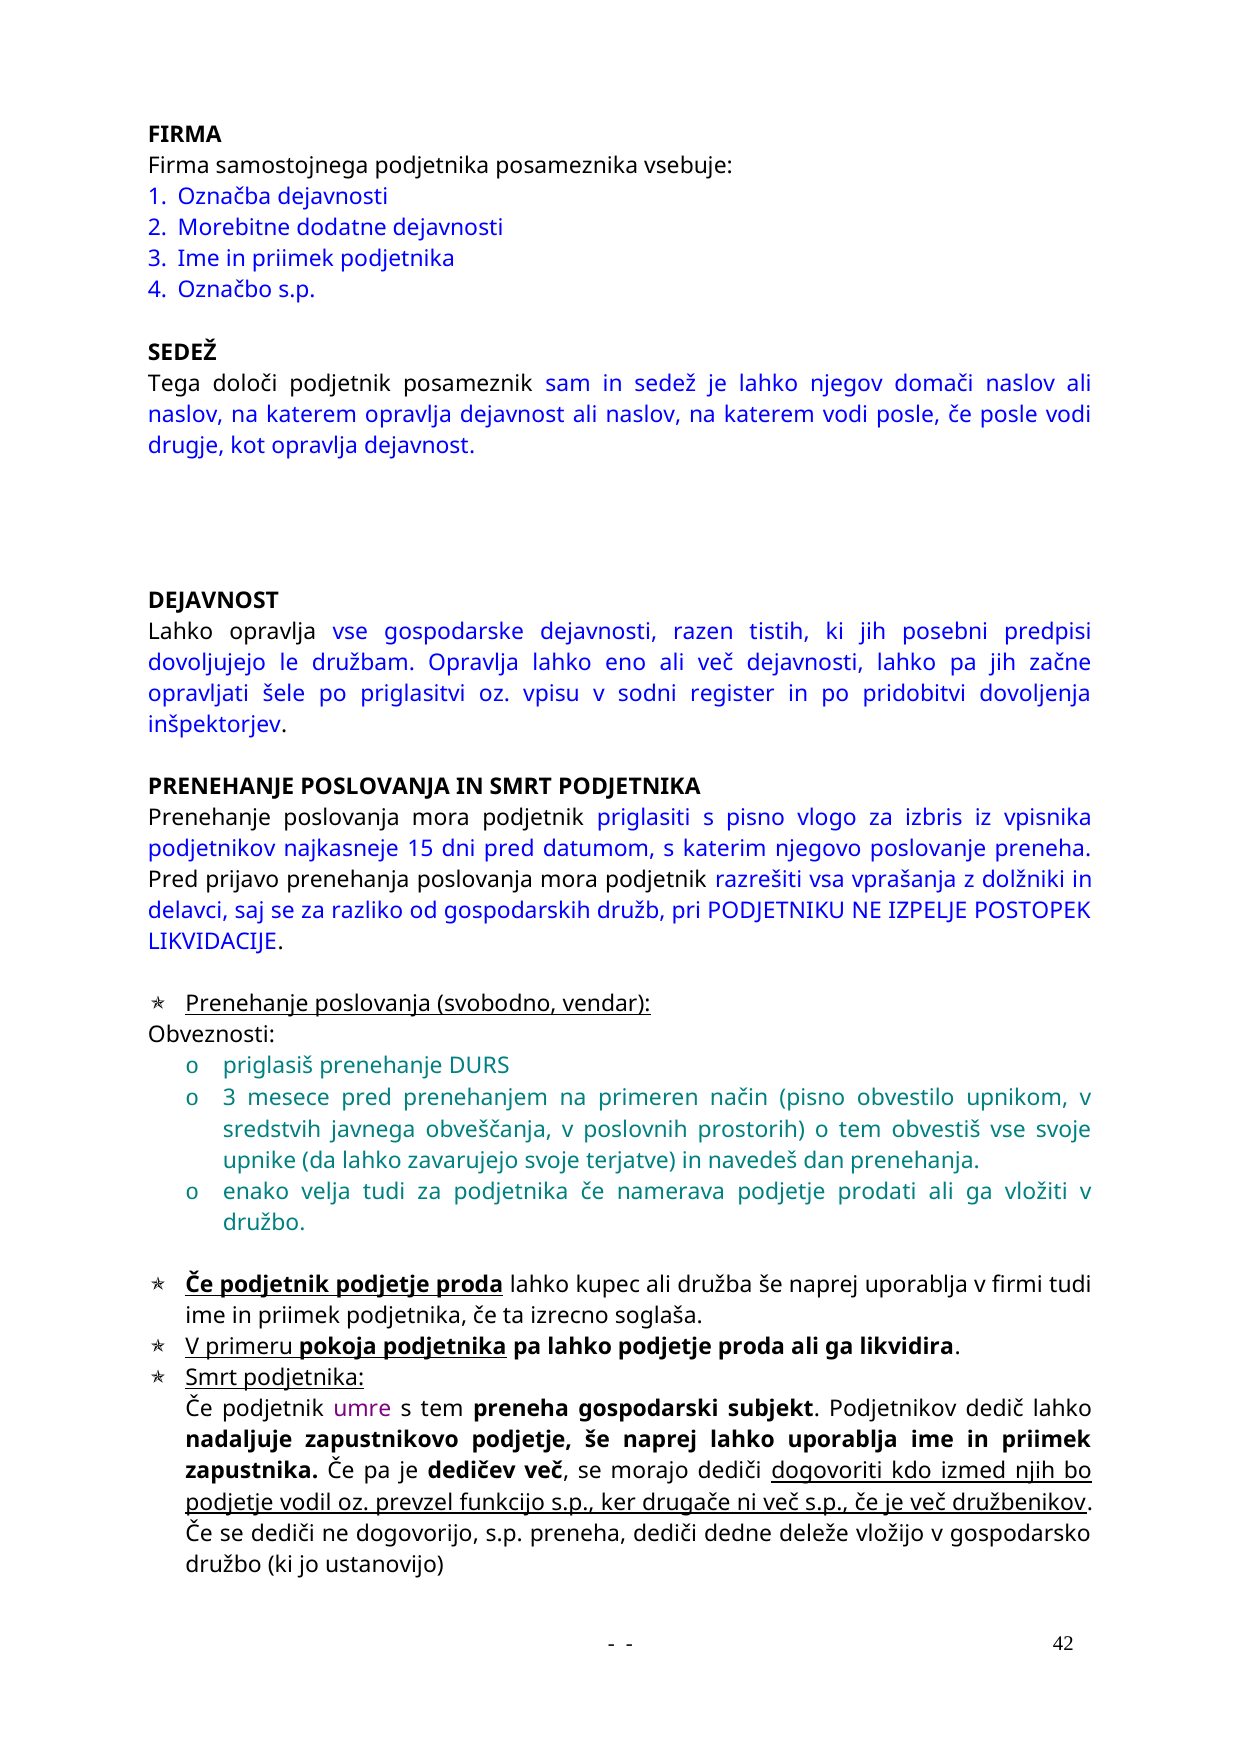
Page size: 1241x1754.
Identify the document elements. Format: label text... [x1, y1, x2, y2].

text FIRMA [148, 118, 1092, 149]
list Označba dejavnosti [148, 180, 1092, 211]
text PRENEHANJE POSLOVANJA IN SMRT PODJETNIKA [148, 770, 1092, 801]
list priglasiš prenehanje DURS [185, 1049, 1092, 1081]
text Firma samostojnega podjetnika posameznika vsebuje: [148, 149, 1092, 180]
list Morebitne dodatne dejavnosti [148, 211, 1092, 242]
text Prenehanje poslovanja mora podjetnik priglasiti s pisno vlogo za izbris iz vpisnika podjetnikov najkasneje 15 dni pred datumom, s katerim njegovo poslovanje preneha. Pred prijavo prenehanja poslovanja mora podjetnik razrešiti vsa vprašanja z dolžniki in delavci, saj se za razliko od gospodarskih družb, pri PODJETNIKU NE IZPELJE POSTOPEK LIKVIDACIJE. [148, 801, 1092, 956]
text SEDEŽ [148, 335, 1092, 366]
text Če podjetnik umre s tem preneha gospodarski subjekt. Podjetnikov dedič lahko nadaljuje zapustnikovo podjetje, še naprej lahko uporablja ime in priimek zapustnika. Če pa je dedičev več, se morajo dediči dogovoriti kdo izmed njih bo podjetje vodil oz. prevzel funkcijo s.p., ker drugače ni več s.p., če je več družbenikov. Če se dediči ne dogovorijo, s.p. preneha, dediči dedne deleže vložijo v gospodarsko družbo (ki jo ustanovijo) [185, 1392, 1092, 1579]
list V primeru pokoja podjetnika pa lahko podjetje proda ali ga likvidira. [148, 1330, 1092, 1361]
list Prenehanje poslovanja (svobodno, vendar): [148, 987, 1092, 1018]
text DEJAVNOST [148, 584, 1092, 615]
text Tega določi podjetnik posameznik sam in sedež je lahko njegov domači naslov ali naslov, na katerem opravlja dejavnost ali naslov, na katerem vodi posle, če posle vodi drugje, kot opravlja dejavnost. [148, 366, 1092, 459]
list Ime in priimek podjetnika [148, 242, 1092, 273]
list Označbo s.p. [148, 273, 1092, 304]
list 3 mesece pred prenehanjem na primeren način (pisno obvestilo upnikom, v sredstvih javnega obveščanja, v poslovnih prostorih) o tem obvestiš vse svoje upnike (da lahko zavarujejo svoje terjatve) in navedeš dan prenehanja. [185, 1081, 1092, 1174]
list Smrt podjetnika: [148, 1361, 1092, 1392]
text Lahko opravlja vse gospodarske dejavnosti, razen tistih, ki jih posebni predpisi dovoljujejo le družbam. Opravlja lahko eno ali več dejavnosti, lahko pa jih začne opravljati šele po priglasitvi oz. vpisu v sodni register in po pridobitvi dovoljenja inšpektorjev. [148, 615, 1092, 739]
list enako velja tudi za podjetnika če namerava podjetje prodati ali ga vložiti v družbo. [185, 1174, 1092, 1237]
text Obveznosti: [148, 1018, 1092, 1049]
list Če podjetnik podjetje proda lahko kupec ali družba še naprej uporablja v firmi tudi ime in priimek podjetnika, če ta izrecno soglaša. [148, 1268, 1092, 1330]
